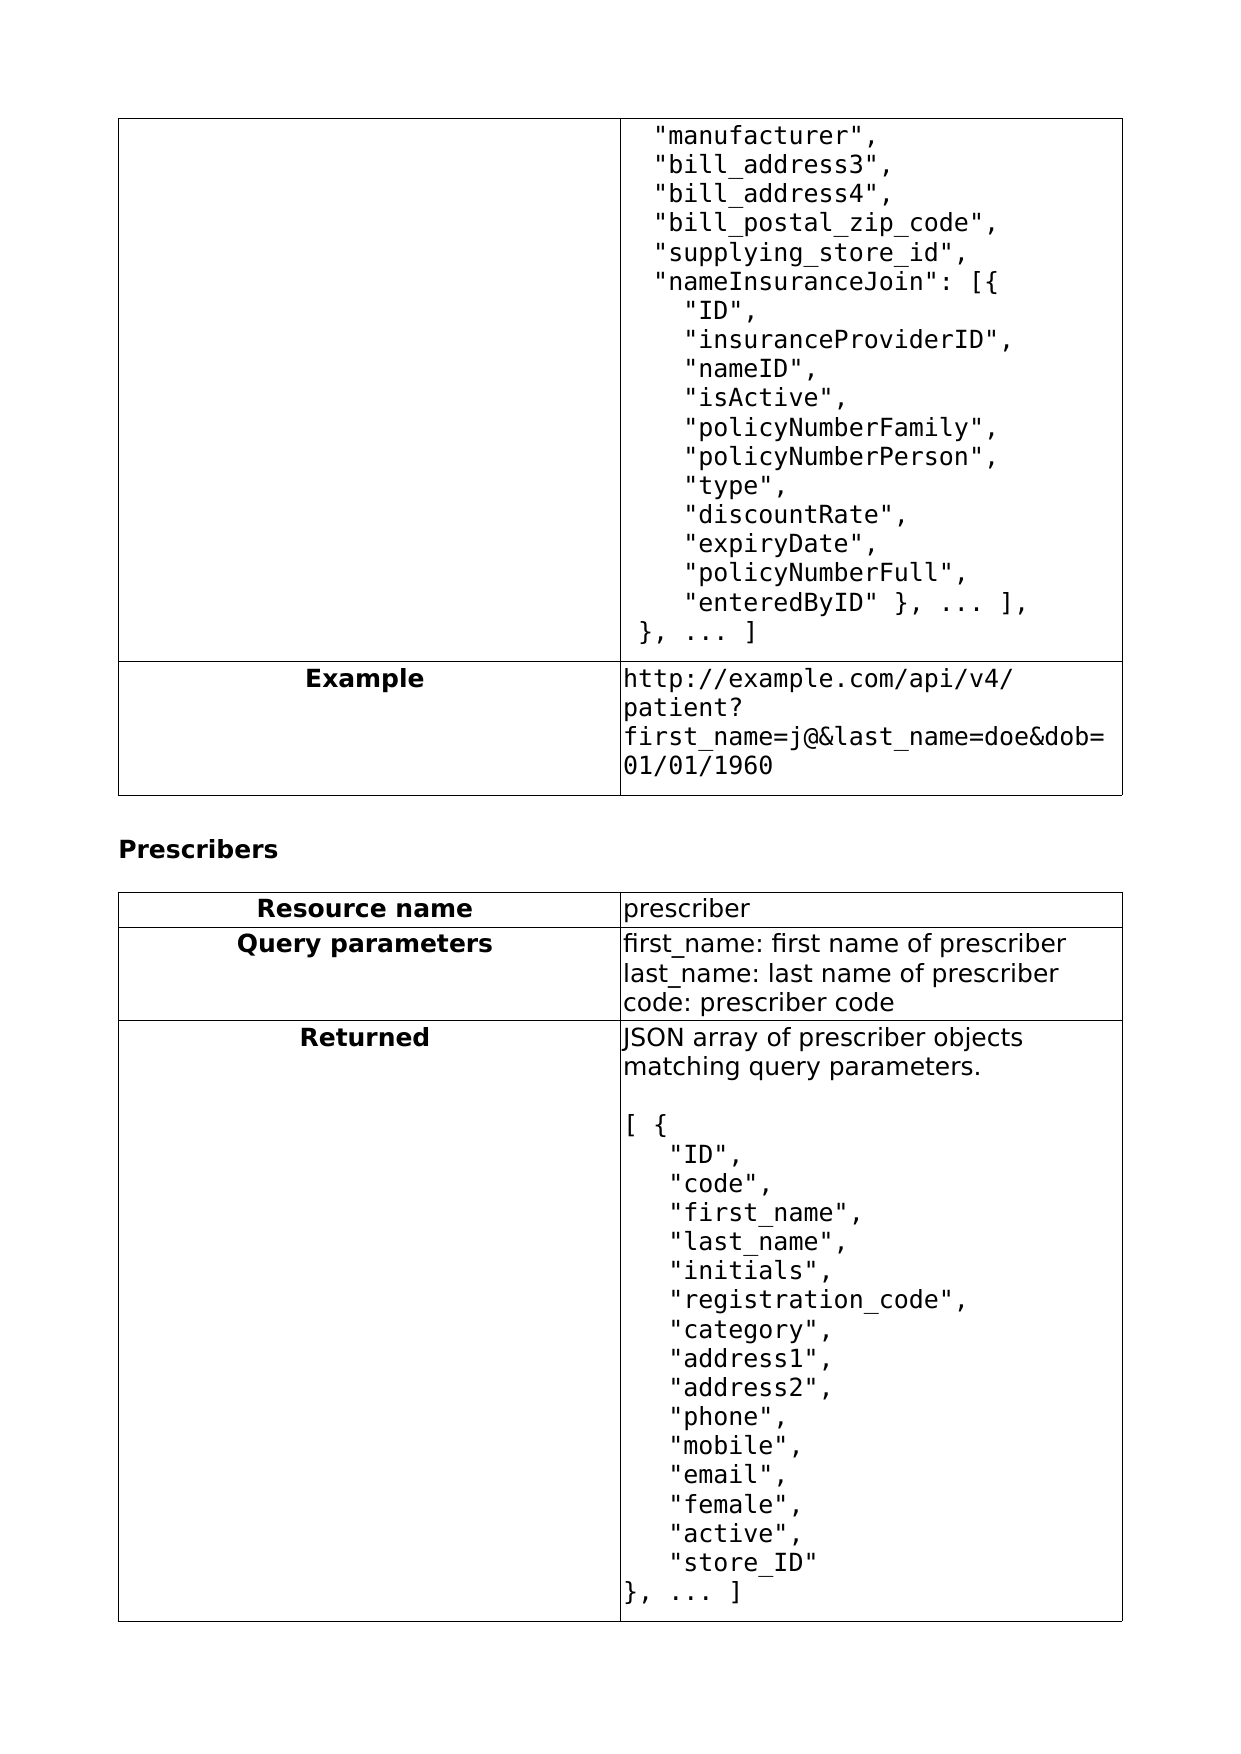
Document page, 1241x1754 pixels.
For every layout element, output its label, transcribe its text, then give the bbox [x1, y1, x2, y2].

subtitle Prescribers [118, 835, 1122, 864]
table_cell first_name: first name of prescriber last_name: last name of prescriber code: prescriber code [621, 928, 1122, 1020]
table_cell Query parameters [119, 928, 620, 1020]
table_header prescriber [621, 893, 1122, 927]
table_cell http://example.com/api/v4/patient?first_name=j@&last_name=doe&dob=01/01/1960 [621, 662, 1122, 795]
table_cell JSON array of prescriber objects matching query parameters. [ { "ID", "code", "first_name", "last_name", "initials", "registration_code", "category", "address1", "address2", "phone", "mobile", "email", "female", "active", "store_ID" }, ... ] [621, 1021, 1122, 1621]
table_header Resource name [119, 893, 620, 927]
table_cell Returned [119, 1021, 620, 1621]
table_cell "manufacturer", "bill_address3", "bill_address4", "bill_postal_zip_code", "supplying_store_id", "nameInsuranceJoin": [{ "ID", "insuranceProviderID", "nameID", "isActive", "policyNumberFamily", "policyNumberPerson", "type", "discountRate", "expiryDate", "policyNumberFull", "enteredByID" }, ... ], }, ... ] [621, 119, 1122, 661]
table_cell Example [119, 662, 620, 795]
table_cell [119, 119, 620, 661]
